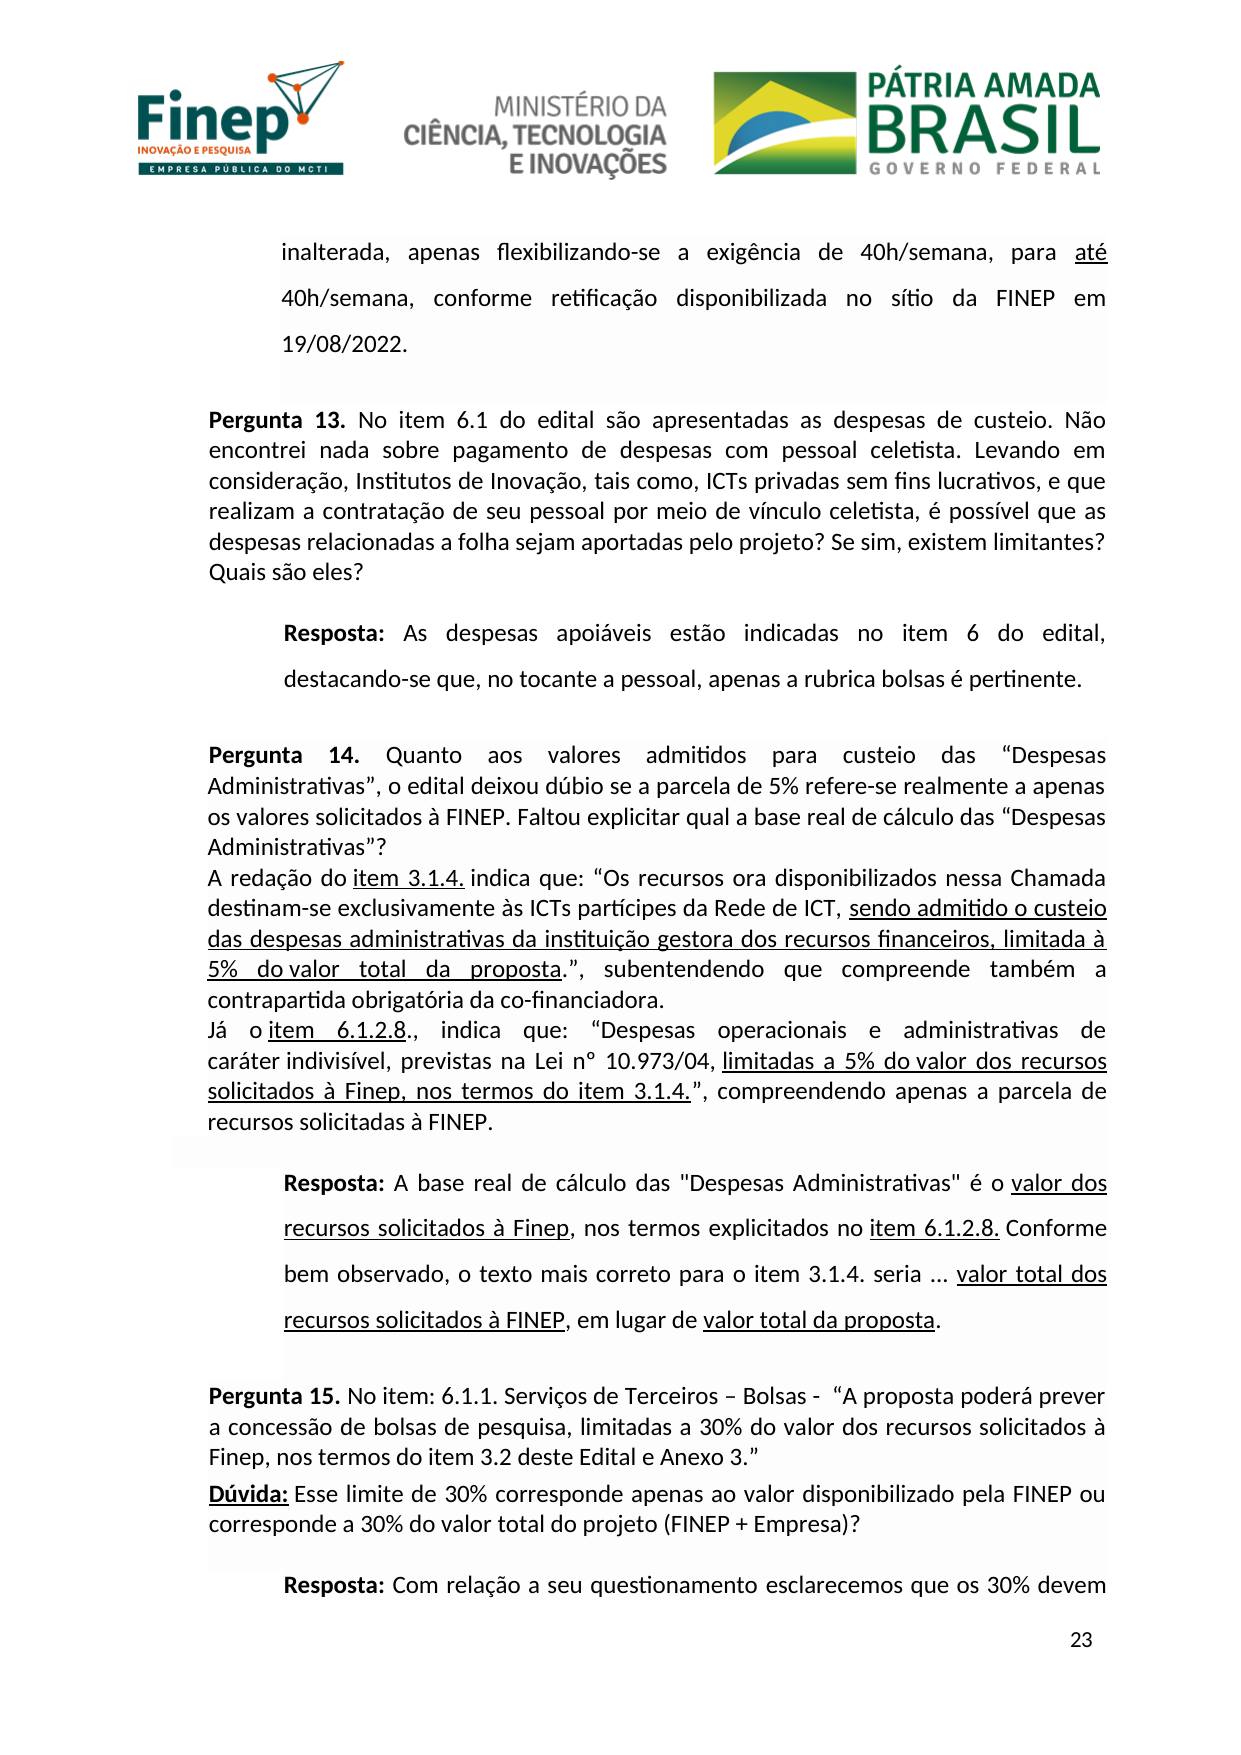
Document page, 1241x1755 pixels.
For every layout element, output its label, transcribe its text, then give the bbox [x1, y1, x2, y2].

text Já o item 6.1.2.8., indica que: “Despesas operacionais e administrativas de caráter indivisível, previstas na Lei nº 10.973/04, limitadas a 5% do valor dos recursos solicitados à Finep, nos termos do item 3.1.4.”, compreendendo apenas a parcela de recursos solicitadas à FINEP. [207, 1014, 1107, 1136]
text Pergunta 13. No item 6.1 do edital são apresentadas as despesas de custeio. Não encontrei nada sobre pagamento de despesas com pessoal celetista. Levando em consideração, Institutos de Inovação, tais como, ICTs privadas sem fins lucrativos, e que realizam a contratação de seu pessoal por meio de vínculo celetista, é possível que as despesas relacionadas a folha sejam aportadas pelo projeto? Se sim, existem limitantes? Quais são eles? [208, 404, 1107, 587]
text A redação do item 3.1.4. indica que: “Os recursos ora disponibilizados nessa Chamada destinam-se exclusivamente às ICTs partícipes da Rede de ICT, sendo admitido o custeio das despesas administrativas da instituição gestora dos recursos financeiros, limitada à [207, 862, 1107, 949]
text Resposta: Com relação a seu questionamento esclarecemos que os 30% devem [283, 1570, 1107, 1600]
list Pergunta 14. Quanto aos valores admitidos para custeio das “Despesas Administrativas”, o edital deixou dúbio se a parcela de 5% refere-se realmente a apenas os valores solicitados à FINEP. Faltou explicitar qual a base real de cálculo das “Despesas Administrativas”? [207, 739, 1107, 862]
text Pergunta 15. No item: 6.1.1. Serviços de Terceiros – Bolsas - “A proposta poderá prever a concessão de bolsas de pesquisa, limitadas a 30% do valor dos recursos solicitados à Finep, nos termos do item 3.2 deste Edital e Anexo 3.” [208, 1380, 1107, 1472]
text inalterada, apenas flexibilizando-se a exigência de 40h/semana, para até 40h/semana, conforme retificação disponibilizada no sítio da FINEP em 19/08/2022. [281, 236, 1107, 358]
text 5% do valor total da proposta.”, subentendendo que compreende também a contrapartida obrigatória da co-financiadora. [207, 950, 1107, 1014]
list Resposta: A base real de cálculo das "Despesas Administrativas" é o valor dos recursos solicitados à Finep, nos termos explicitados no item 6.1.2.8. Conforme bem observado, o texto mais correto para o item 3.1.4. seria ... valor total dos recursos solicitados à FINEP, em lugar de valor total da proposta. [283, 1167, 1107, 1334]
text Resposta: As despesas apoiáveis estão indicadas no item 6 do edital, destacando-se que, no tocante a pessoal, apenas a rubrica bolsas é pertinente. [283, 618, 1107, 694]
text Dúvida: Esse limite de 30% corresponde apenas ao valor disponibilizado pela FINEP ou corresponde a 30% do valor total do projeto (FINEP + Empresa)? [208, 1478, 1107, 1539]
